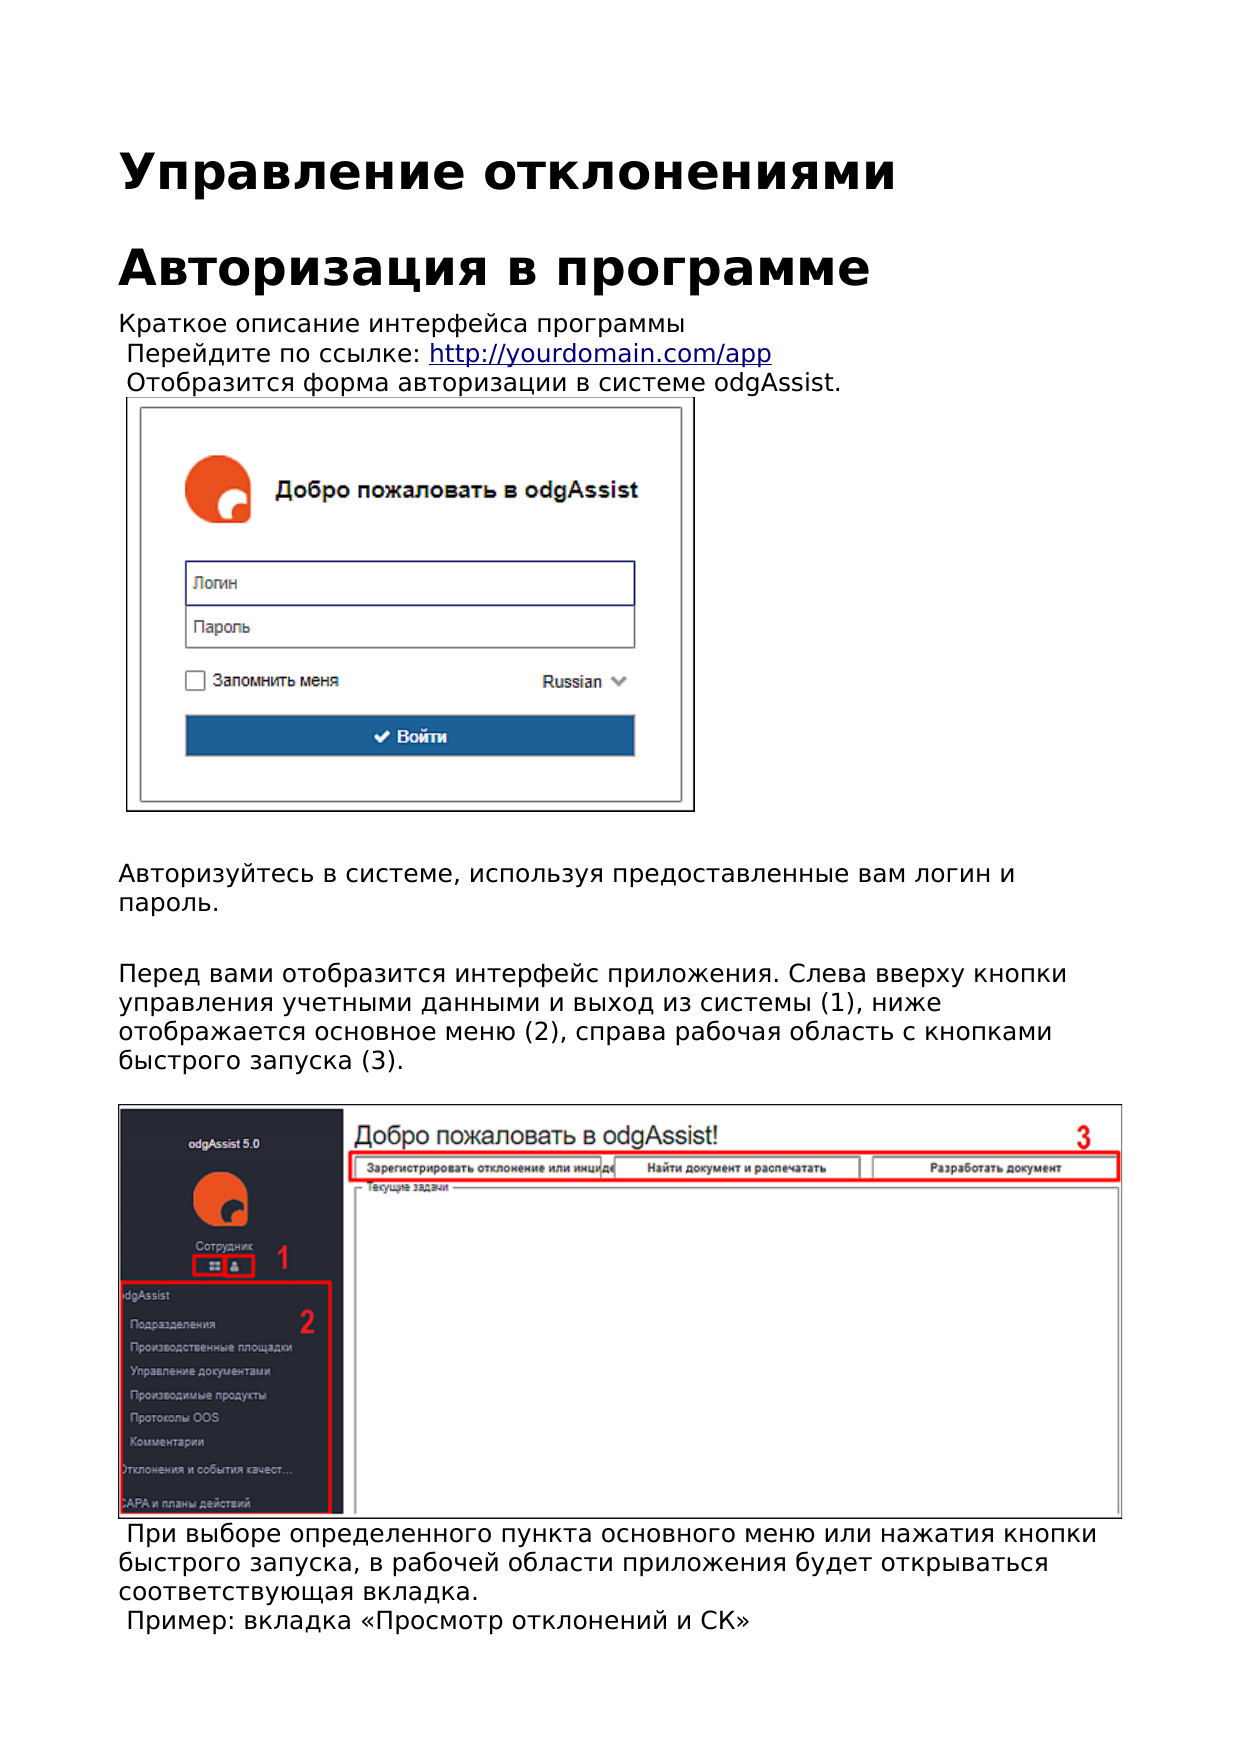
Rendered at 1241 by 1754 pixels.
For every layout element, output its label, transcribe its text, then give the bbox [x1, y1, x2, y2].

text При выборе определенного пункта основного меню или нажатия кнопки быстрого запуска, в рабочей области приложения будет открываться соответствующая вкладка. Пример: вкладка «Просмотр отклонений и СК» [118, 1519, 1122, 1636]
text Авторизуйтесь в системе, используя предоставленные вам логин и пароль. [118, 859, 1122, 946]
picture [118, 1104, 1123, 1519]
subtitle Управление отклонениями [118, 143, 1122, 201]
text Перед вами отобразится интерфейс приложения. Слева вверху кнопки управления учетными данными и выход из системы (1), ниже отображается основное меню (2), справа рабочая область с кнопками быстрого запуска (3). [118, 959, 1122, 1104]
subtitle Авторизация в программе [118, 239, 1122, 297]
picture [126, 397, 695, 812]
text Краткое описание интерфейса программы Перейдите по ссылке: http://yourdomain.com/app Отобразится форма авторизации в системе odgAssist. [118, 309, 1122, 846]
